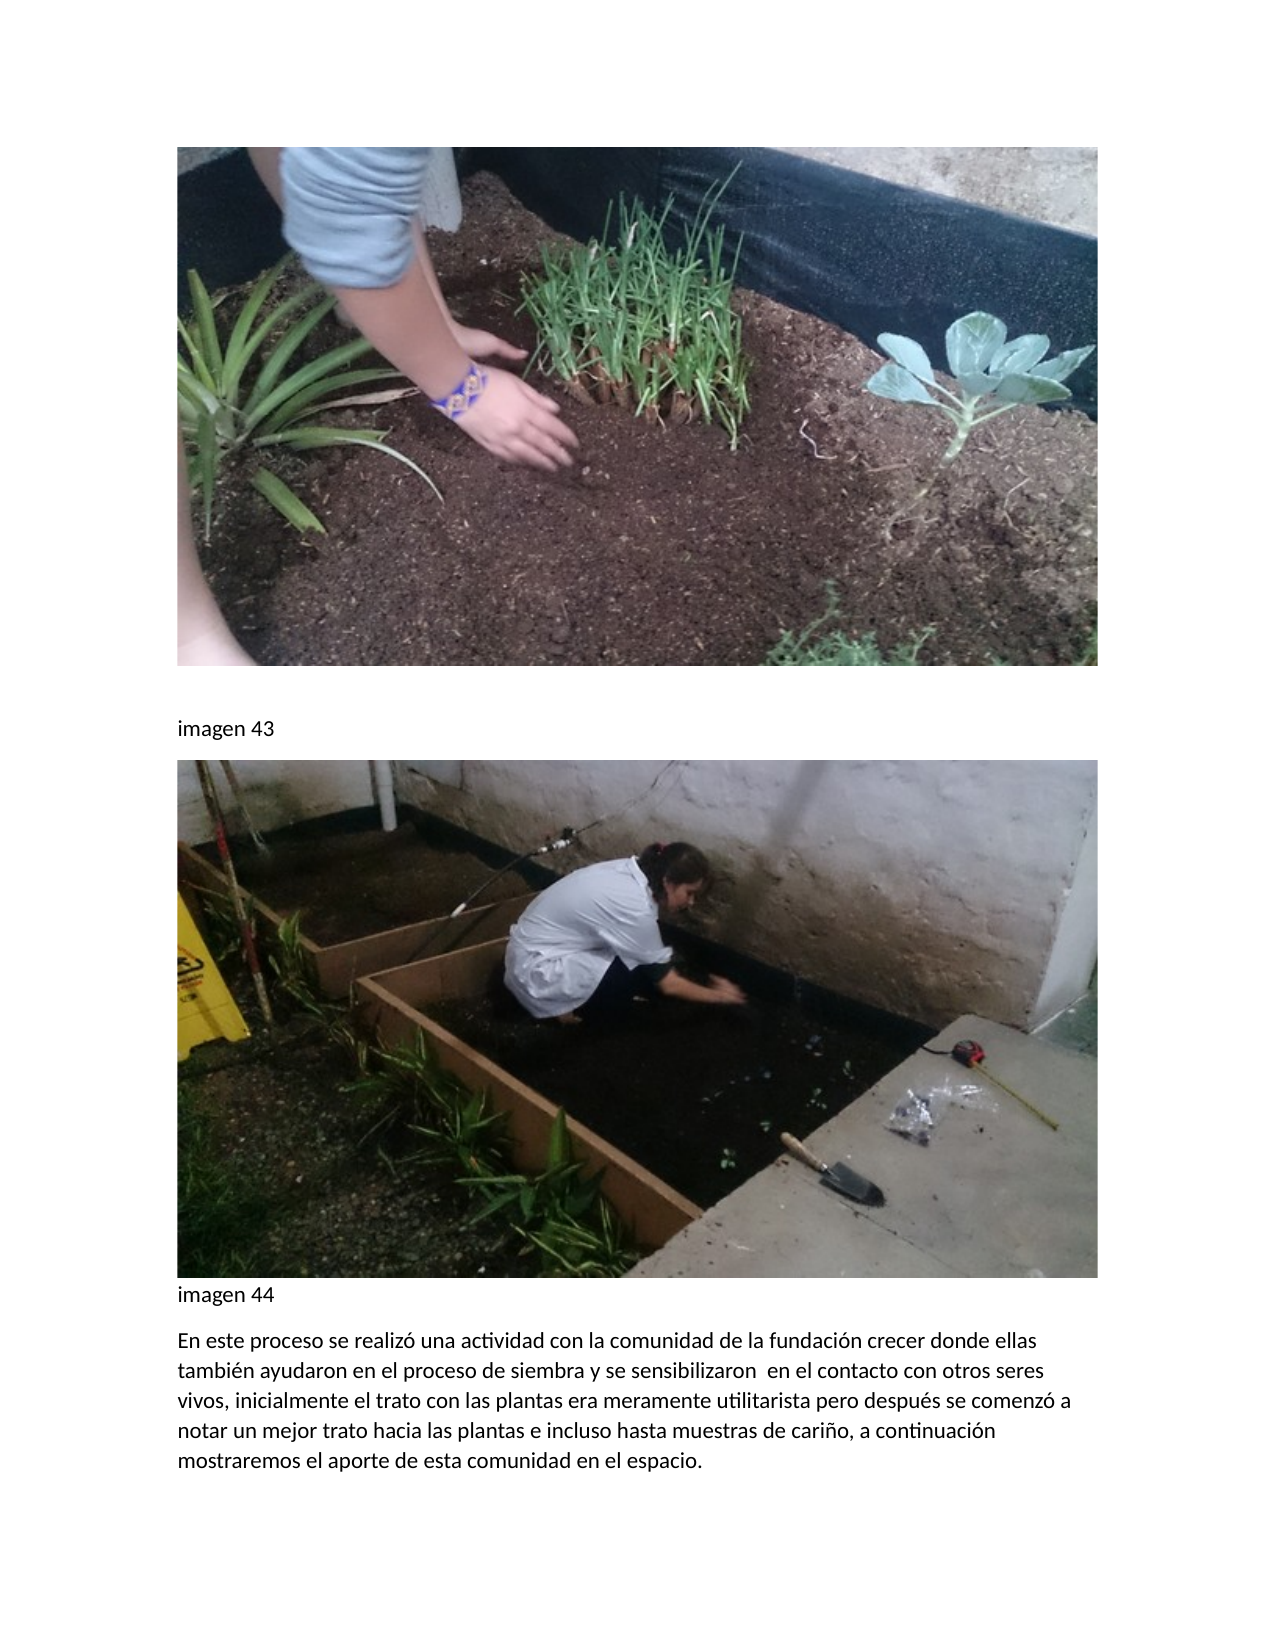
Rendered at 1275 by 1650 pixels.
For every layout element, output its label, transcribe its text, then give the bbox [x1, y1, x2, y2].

text En este proceso se realizó una actividad con la comunidad de la fundación crecer donde ellas también ayudaron en el proceso de siembra y se sensibilizaron en el contacto con otros seres vivos, inicialmente el trato con las plantas era meramente utilitarista pero después se comenzó a notar un mejor trato hacia las plantas e incluso hasta muestras de cariño, a continuación mostraremos el aporte de esta comunidad en el espacio. [177, 1326, 1098, 1474]
picture [177, 760, 1098, 1278]
picture [177, 147, 1098, 666]
text imagen 44 [177, 1278, 1098, 1308]
text imagen 43 [177, 714, 1098, 742]
